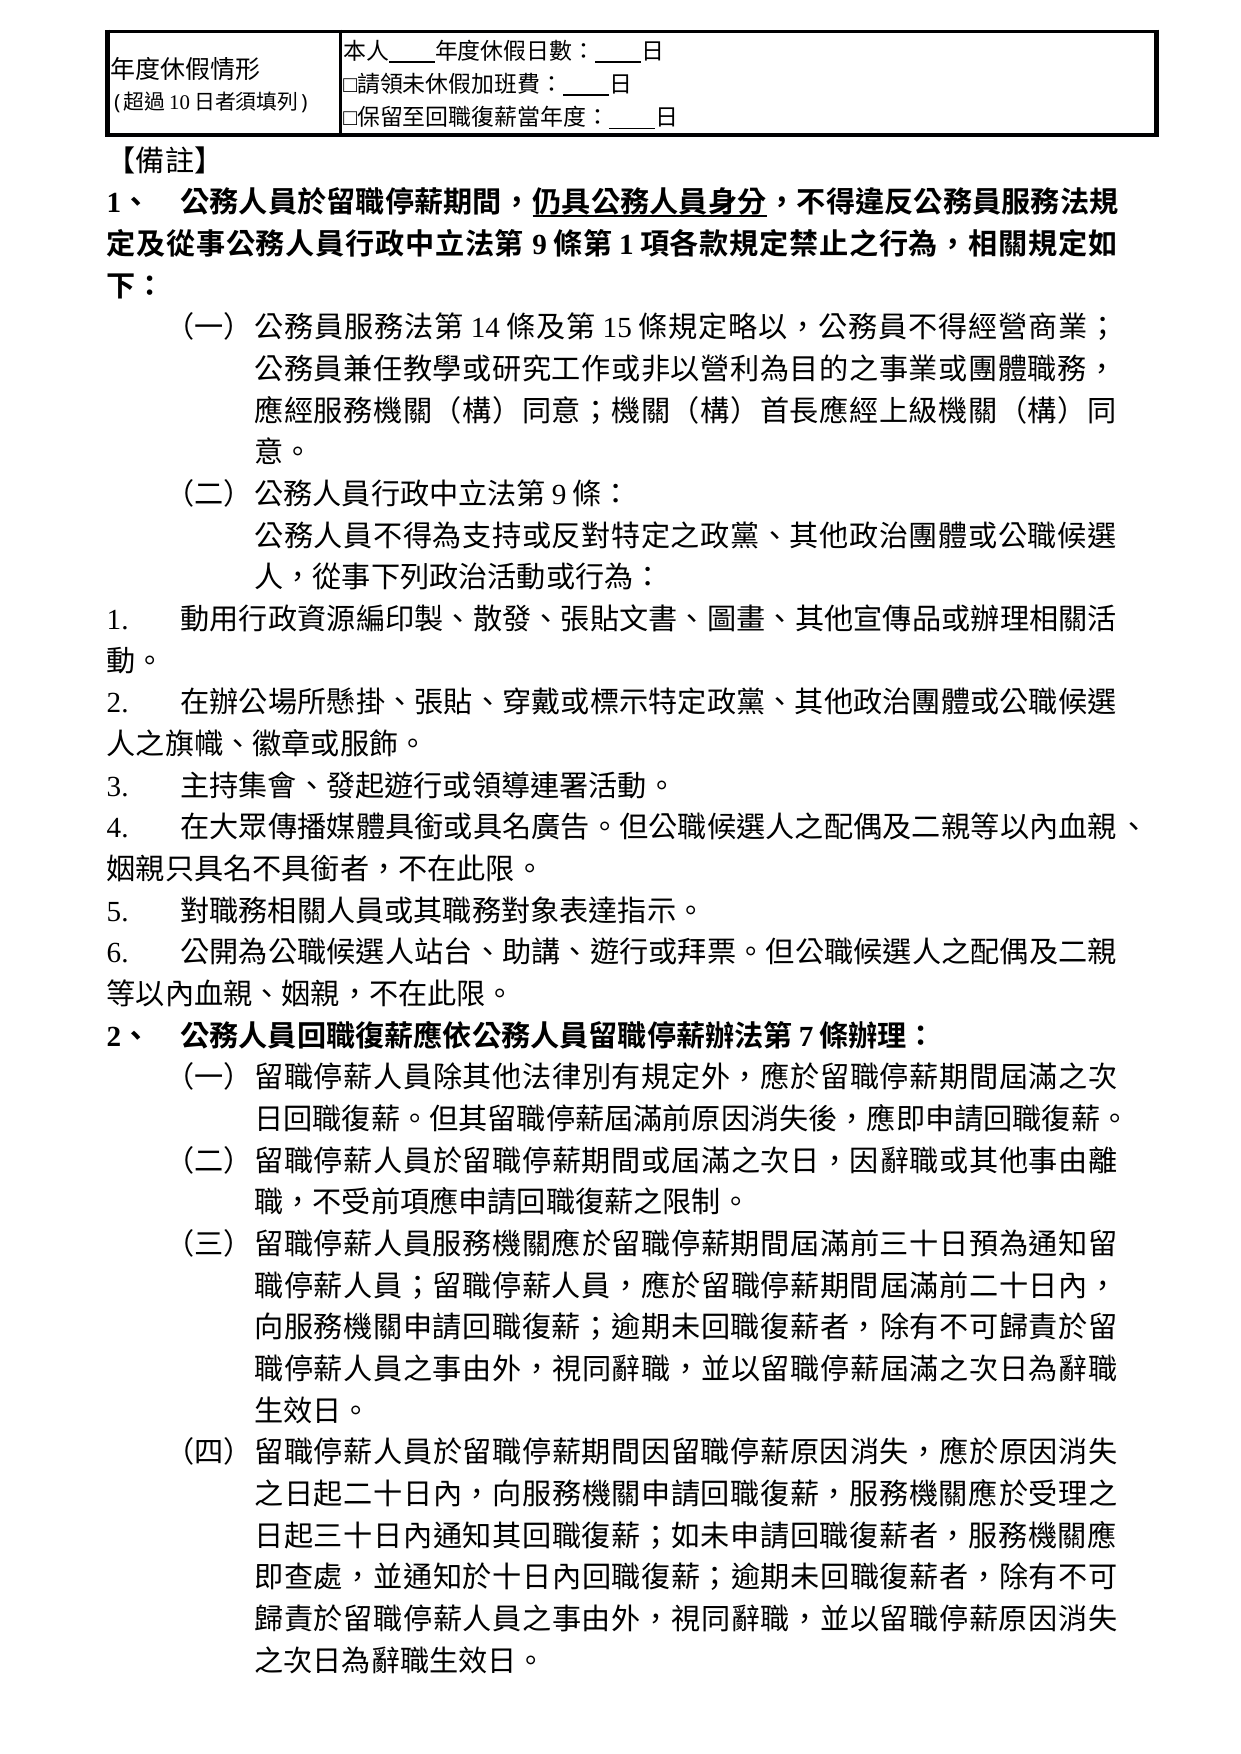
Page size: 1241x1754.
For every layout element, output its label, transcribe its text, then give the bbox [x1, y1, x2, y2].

list 留職停薪人員於留職停薪期間因留職停薪原因消失，應於原因消失之日起二十日內，向服務機關申請回職復薪，服務機關應於受理之日起三十日內通知其回職復薪；如未申請回職復薪者，服務機關應即查處，並通知於十日內回職復薪；逾期未回職復薪者，除有不可歸責於留職停薪人員之事由外，視同辭職，並以留職停薪原因消失之次日為辭職生效日。 [165, 1429, 1119, 1679]
list 留職停薪人員於留職停薪期間或屆滿之次日，因辭職或其他事由離職，不受前項應申請回職復薪之限制。 [165, 1138, 1119, 1221]
list 公務人員回職復薪應依公務人員留職停薪辦法第7條辦理： [106, 1013, 1119, 1054]
list 留職停薪人員服務機關應於留職停薪期間屆滿前三十日預為通知留職停薪人員；留職停薪人員，應於留職停薪期間屆滿前二十日內，向服務機關申請回職復薪；逾期未回職復薪者，除有不可歸責於留職停薪人員之事由外，視同辭職，並以留職停薪屆滿之次日為辭職生效日。 [165, 1221, 1119, 1429]
list 留職停薪人員除其他法律別有規定外，應於留職停薪期間屆滿之次日回職復薪。但其留職停薪屆滿前原因消失後，應即申請回職復薪。 [165, 1054, 1119, 1138]
text 【備註】 [106, 137, 1169, 179]
list 動用行政資源編印製、散發、張貼文書、圖畫、其他宣傳品或辦理相關活動。 [106, 596, 1119, 679]
list 公開為公職候選人站台、助講、遊行或拜票。但公職候選人之配偶及二親等以內血親、姻親，不在此限。 [106, 929, 1119, 1013]
list 公務人員於留職停薪期間，仍具公務人員身分，不得違反公務員服務法規定及從事公務人員行政中立法第9條第1項各款規定禁止之行為，相關規定如下： [106, 179, 1119, 304]
list 公務員服務法第14條及第15條規定略以，公務員不得經營商業；公務員兼任教學或研究工作或非以營利為目的之事業或團體職務，應經服務機關（構）同意；機關（構）首長應經上級機關（構）同意。 [165, 304, 1119, 471]
list 公務人員行政中立法第9條： [165, 471, 1119, 513]
text 公務人員不得為支持或反對特定之政黨、其他政治團體或公職候選人，從事下列政治活動或行為： [254, 513, 1119, 596]
list 主持集會、發起遊行或領導連署活動。 [106, 763, 1119, 804]
table_cell 本人 年度休假日數： 日 □請領未休假加班費： 日 □保留至回職復薪當年度： 日 [342, 33, 1154, 133]
list 在大眾傳播媒體具銜或具名廣告。但公職候選人之配偶及二親等以內血親、姻親只具名不具銜者，不在此限。 [106, 804, 1119, 888]
list 對職務相關人員或其職務對象表達指示。 [106, 888, 1119, 929]
list 在辦公場所懸掛、張貼、穿戴或標示特定政黨、其他政治團體或公職候選人之旗幟、徽章或服飾。 [106, 679, 1119, 763]
table_cell 年度休假情形 (超過10日者須填列) [110, 33, 339, 133]
